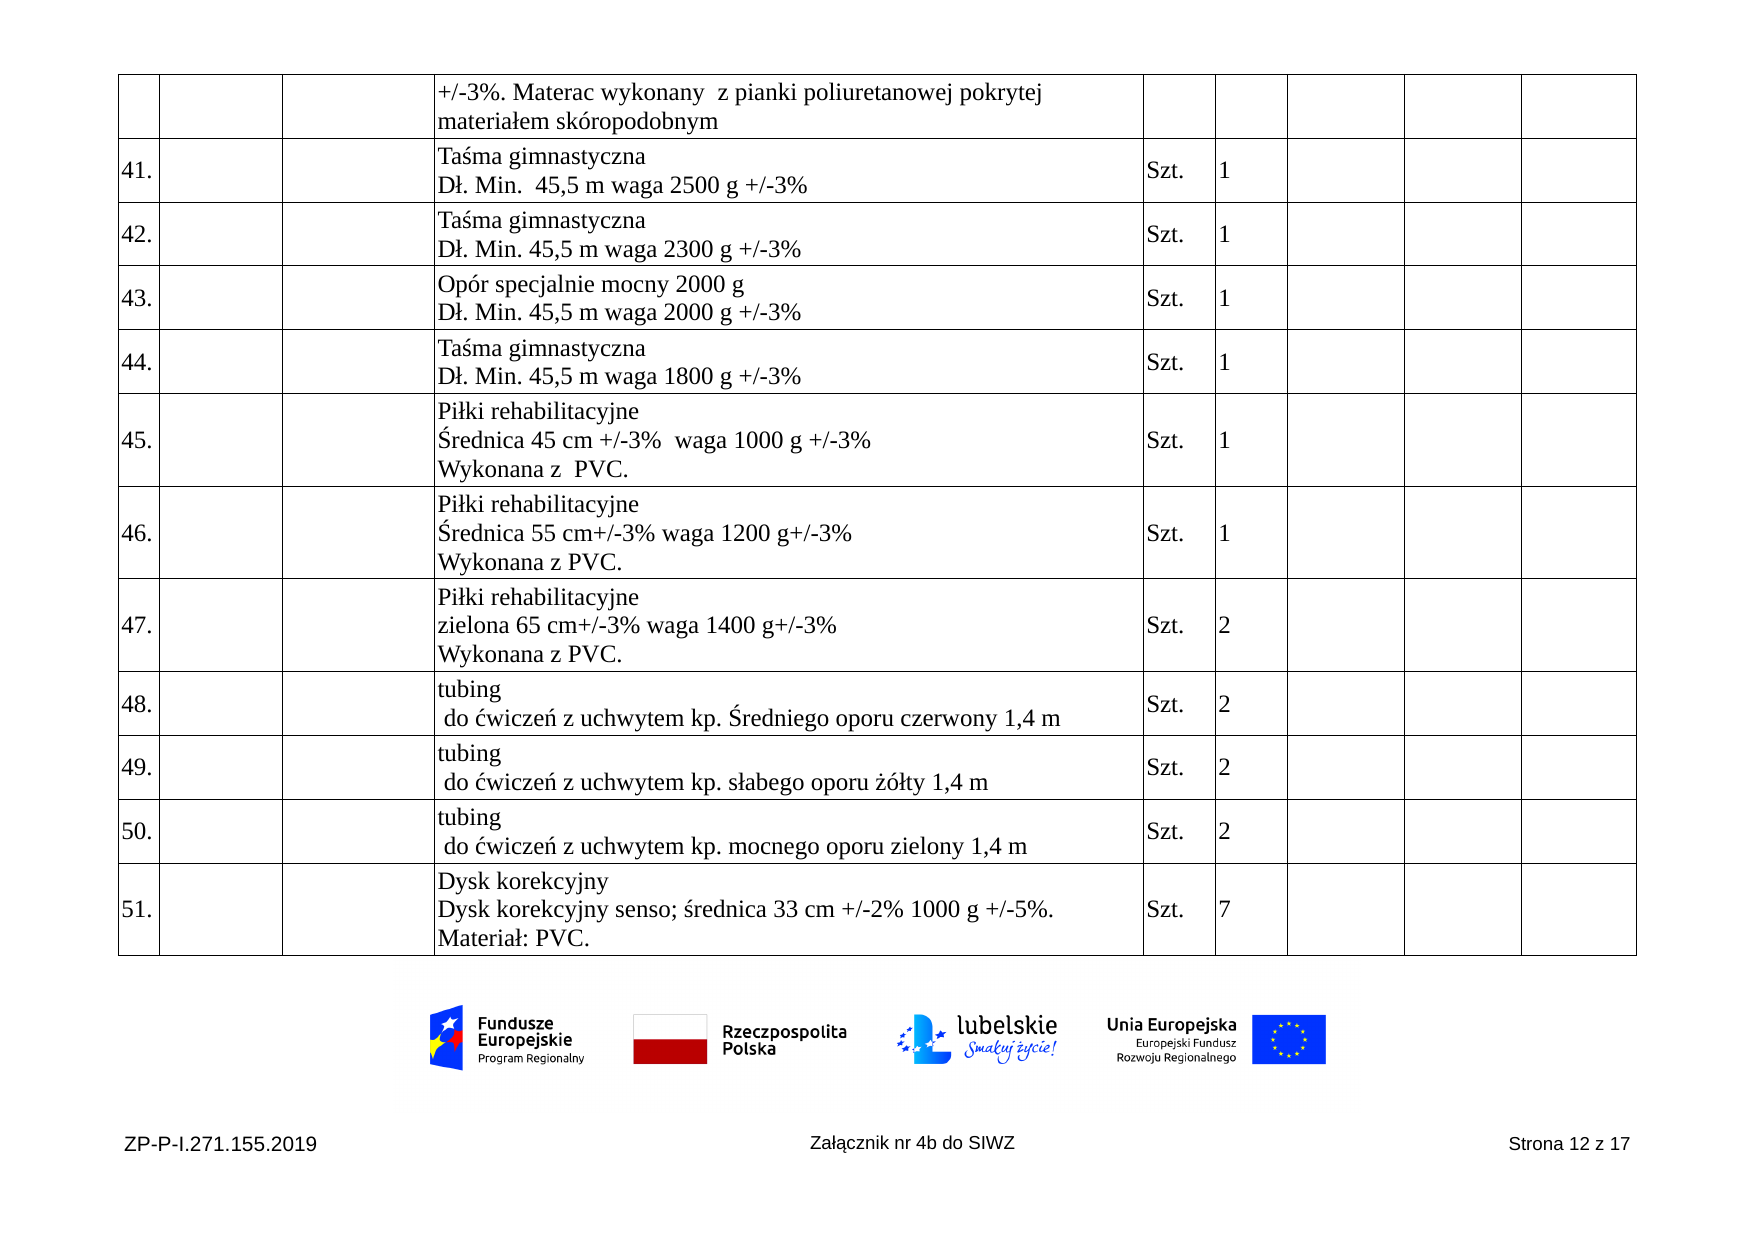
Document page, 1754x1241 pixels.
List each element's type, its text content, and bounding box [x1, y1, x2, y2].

table_cell [1288, 394, 1404, 486]
table_cell 1 [1216, 487, 1287, 578]
table_cell [1288, 75, 1404, 138]
table_cell Szt. [1144, 864, 1215, 955]
table_cell 1 [1216, 139, 1287, 201]
table_cell 2 [1216, 579, 1287, 671]
table_cell [1522, 394, 1636, 486]
table_cell Szt. [1144, 487, 1215, 578]
table_cell [1288, 487, 1404, 578]
table_cell [283, 203, 434, 265]
table_cell 44. [119, 330, 159, 393]
table_cell [1405, 487, 1521, 578]
table_cell [1288, 203, 1404, 265]
table_cell Szt. [1144, 672, 1215, 735]
table_cell 42. [119, 203, 159, 265]
table_cell Dysk korekcyjny Dysk korekcyjny senso; średnica 33 cm +/-2% 1000 g +/-5%. Materiał: PVC. [435, 864, 1143, 955]
table_cell [283, 75, 434, 138]
table_cell 1 [1216, 330, 1287, 393]
table_cell [283, 330, 434, 393]
table_cell 50. [119, 800, 159, 862]
table_cell [1288, 139, 1404, 201]
table_cell [1522, 139, 1636, 201]
table_cell [1522, 579, 1636, 671]
table_cell [1288, 800, 1404, 862]
table_cell Szt. [1144, 266, 1215, 329]
table_cell [1288, 672, 1404, 735]
table_cell 51. [119, 864, 159, 955]
table_cell [1405, 864, 1521, 955]
table_cell 2 [1216, 672, 1287, 735]
table_cell Szt. [1144, 579, 1215, 671]
table_cell [1522, 736, 1636, 798]
table_cell Szt. [1144, 203, 1215, 265]
table_cell +/-3%. Materac wykonany z pianki poliuretanowej pokrytej materiałem skóropodobnym [435, 75, 1143, 138]
table_cell Piłki rehabilitacyjne Średnica 55 cm+/-3% waga 1200 g+/-3% Wykonana z PVC. [435, 487, 1143, 578]
table_cell [1405, 139, 1521, 201]
table_cell [1522, 864, 1636, 955]
table_cell [119, 75, 159, 138]
table_cell [1405, 203, 1521, 265]
table_cell [160, 672, 282, 735]
table_cell [1522, 672, 1636, 735]
table_cell [160, 266, 282, 329]
table_cell Opór specjalnie mocny 2000 g Dł. Min. 45,5 m waga 2000 g +/-3% [435, 266, 1143, 329]
table_cell [160, 800, 282, 862]
table_cell Piłki rehabilitacyjne zielona 65 cm+/-3% waga 1400 g+/-3% Wykonana z PVC. [435, 579, 1143, 671]
table_cell 1 [1216, 394, 1287, 486]
table_cell [1216, 75, 1287, 138]
table_cell [1288, 736, 1404, 798]
table_cell Piłki rehabilitacyjne Średnica 45 cm +/-3% waga 1000 g +/-3% Wykonana z PVC. [435, 394, 1143, 486]
table_cell 2 [1216, 800, 1287, 862]
table_cell [1288, 864, 1404, 955]
table_cell Szt. [1144, 139, 1215, 201]
table_cell [160, 75, 282, 138]
table_cell 48. [119, 672, 159, 735]
table_cell [1522, 266, 1636, 329]
table_cell [1405, 266, 1521, 329]
table_cell [283, 394, 434, 486]
table_cell 1 [1216, 203, 1287, 265]
table_cell [1288, 579, 1404, 671]
table_cell [160, 394, 282, 486]
table_cell 1 [1216, 266, 1287, 329]
table_cell [160, 487, 282, 578]
picture [392, 957, 1362, 1113]
table_cell [160, 736, 282, 798]
table_cell 2 [1216, 736, 1287, 798]
table_cell [283, 864, 434, 955]
table_cell Szt. [1144, 736, 1215, 798]
table_cell [1522, 203, 1636, 265]
table_cell [283, 139, 434, 201]
table_cell [1522, 487, 1636, 578]
table_cell [160, 579, 282, 671]
table_cell 7 [1216, 864, 1287, 955]
table_cell Taśma gimnastyczna Dł. Min. 45,5 m waga 2500 g +/-3% [435, 139, 1143, 201]
table_cell [283, 266, 434, 329]
table_cell tubing do ćwiczeń z uchwytem kp. Średniego oporu czerwony 1,4 m [435, 672, 1143, 735]
table_cell [1405, 330, 1521, 393]
table_cell tubing do ćwiczeń z uchwytem kp. słabego oporu żółty 1,4 m [435, 736, 1143, 798]
table_cell [283, 487, 434, 578]
table_cell 41. [119, 139, 159, 201]
table_cell [1405, 75, 1521, 138]
table_cell [1288, 330, 1404, 393]
table_cell [283, 672, 434, 735]
table_cell [1288, 266, 1404, 329]
table_cell [1144, 75, 1215, 138]
table_cell [160, 330, 282, 393]
table_cell [160, 139, 282, 201]
table_cell 45. [119, 394, 159, 486]
table_cell 49. [119, 736, 159, 798]
table_cell [1522, 330, 1636, 393]
table_cell Szt. [1144, 394, 1215, 486]
table_cell tubing do ćwiczeń z uchwytem kp. mocnego oporu zielony 1,4 m [435, 800, 1143, 862]
table_cell [1522, 800, 1636, 862]
table_cell [1405, 579, 1521, 671]
table_cell [1522, 75, 1636, 138]
table_cell [283, 579, 434, 671]
table_cell [283, 800, 434, 862]
table_cell Szt. [1144, 800, 1215, 862]
table_cell [1405, 736, 1521, 798]
table_cell 46. [119, 487, 159, 578]
table_cell [1405, 800, 1521, 862]
table_cell Taśma gimnastyczna Dł. Min. 45,5 m waga 1800 g +/-3% [435, 330, 1143, 393]
table_cell 47. [119, 579, 159, 671]
table_cell Taśma gimnastyczna Dł. Min. 45,5 m waga 2300 g +/-3% [435, 203, 1143, 265]
table_cell [1405, 672, 1521, 735]
table_cell 43. [119, 266, 159, 329]
table_cell [1405, 394, 1521, 486]
table_cell [160, 864, 282, 955]
table_cell [283, 736, 434, 798]
table_cell [160, 203, 282, 265]
table_cell Szt. [1144, 330, 1215, 393]
